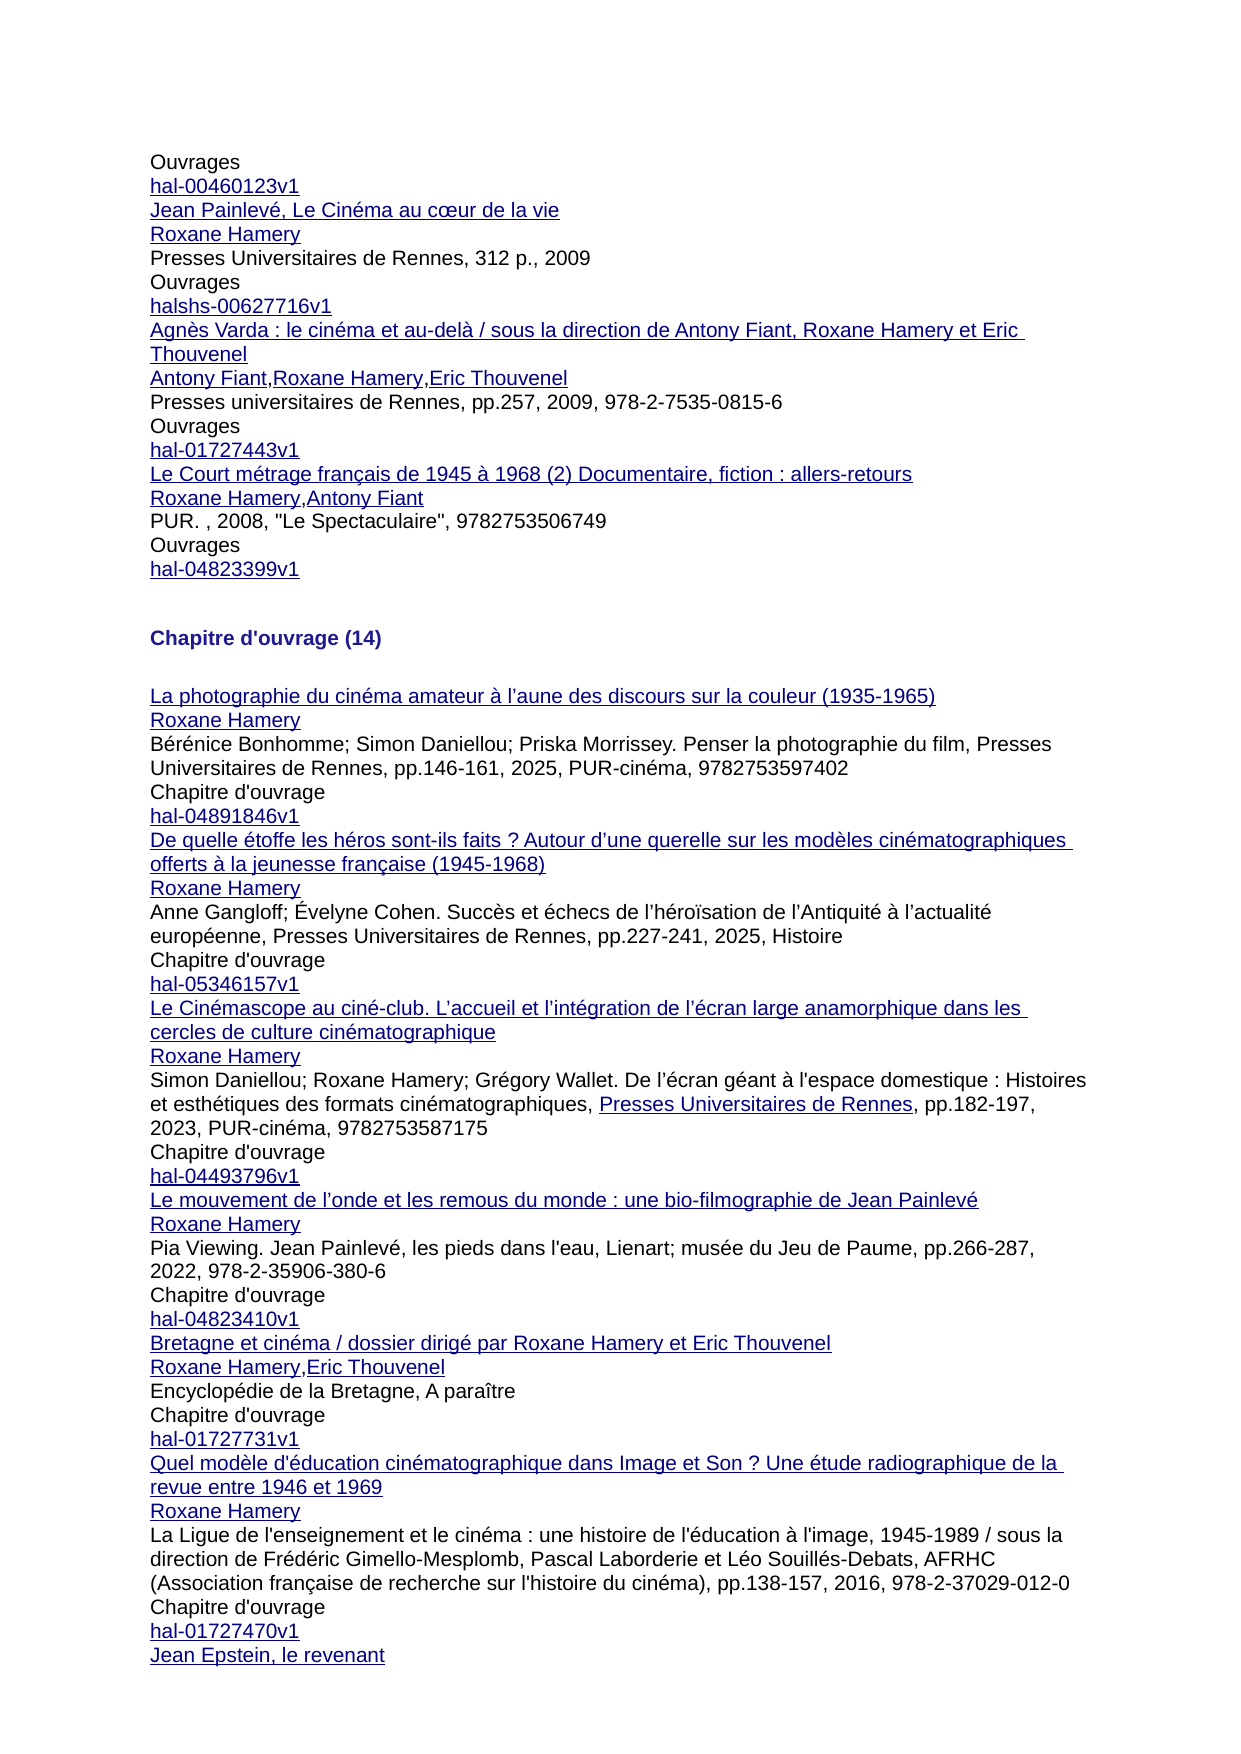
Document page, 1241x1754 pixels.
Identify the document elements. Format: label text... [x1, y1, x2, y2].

table_cell De quelle étoffe les héros sont-ils faits ? Autour d’une querelle sur les modèles cinématographiques offerts à la jeunesse française (1945-1968) Roxane Hamery Anne Gangloff; Évelyne Cohen. Succès et échecs de l’héroïsation de l’Antiquité à l’actualité européenne, Presses Universitaires de Rennes, pp.227-241, 2025, Histoire Chapitre d'ouvrage hal-05346157v1 [150, 828, 1090, 996]
table_cell Agnès Varda : le cinéma et au-delà / sous la direction de Antony Fiant, Roxane Hamery et Eric Thouvenel Antony Fiant,Roxane Hamery,Eric Thouvenel Presses universitaires de Rennes, pp.257, 2009, 978-2-7535-0815-6 Ouvrages hal-01727443v1 [150, 318, 1090, 461]
table_header La photographie du cinéma amateur à l’aune des discours sur la couleur (1935-1965) Roxane Hamery Bérénice Bonhomme; Simon Daniellou; Priska Morrissey. Penser la photographie du film, Presses Universitaires de Rennes, pp.146-161, 2025, PUR-cinéma, 9782753597402 Chapitre d'ouvrage hal-04891846v1 [150, 684, 1090, 828]
table_cell Jean Epstein, le revenant [150, 1643, 1090, 1667]
table_cell Quel modèle d'éducation cinématographique dans Image et Son ? Une étude radiographique de la revue entre 1946 et 1969 Roxane Hamery La Ligue de l'enseignement et le cinéma : une histoire de l'éducation à l'image, 1945-1989 / sous la direction de Frédéric Gimello-Mesplomb, Pascal Laborderie et Léo Souillés-Debats, AFRHC (Association française de recherche sur l'histoire du cinéma), pp.138-157, 2016, 978-2-37029-012-0 Chapitre d'ouvrage hal-01727470v1 [150, 1451, 1090, 1643]
subtitle Chapitre d'ouvrage (14) [150, 626, 1090, 650]
table_cell Le Court métrage français de 1945 à 1968 (2) Documentaire, fiction : allers-retours Roxane Hamery,Antony Fiant PUR. , 2008, "Le Spectaculaire", 9782753506749 Ouvrages hal-04823399v1 [150, 461, 1090, 581]
table_cell Jean Painlevé, Le Cinéma au cœur de la vie Roxane Hamery Presses Universitaires de Rennes, 312 p., 2009 Ouvrages halshs-00627716v1 [150, 198, 1090, 318]
table_cell Ouvrages hal-00460123v1 [150, 150, 1090, 198]
table_cell Le mouvement de l’onde et les remous du monde : une bio-filmographie de Jean Painlevé Roxane Hamery Pia Viewing. Jean Painlevé, les pieds dans l'eau, Lienart; musée du Jeu de Paume, pp.266-287, 2022, 978-2-35906-380-6 Chapitre d'ouvrage hal-04823410v1 [150, 1188, 1090, 1331]
table_cell Bretagne et cinéma / dossier dirigé par Roxane Hamery et Eric Thouvenel Roxane Hamery,Eric Thouvenel Encyclopédie de la Bretagne, A paraître Chapitre d'ouvrage hal-01727731v1 [150, 1331, 1090, 1451]
table_cell Le Cinémascope au ciné-club. L’accueil et l’intégration de l’écran large anamorphique dans les cercles de culture cinématographique Roxane Hamery Simon Daniellou; Roxane Hamery; Grégory Wallet. De l’écran géant à l'espace domestique : Histoires et esthétiques des formats cinématographiques, Presses Universitaires de Rennes, pp.182-197, 2023, PUR-cinéma, 9782753587175 Chapitre d'ouvrage hal-04493796v1 [150, 996, 1090, 1187]
